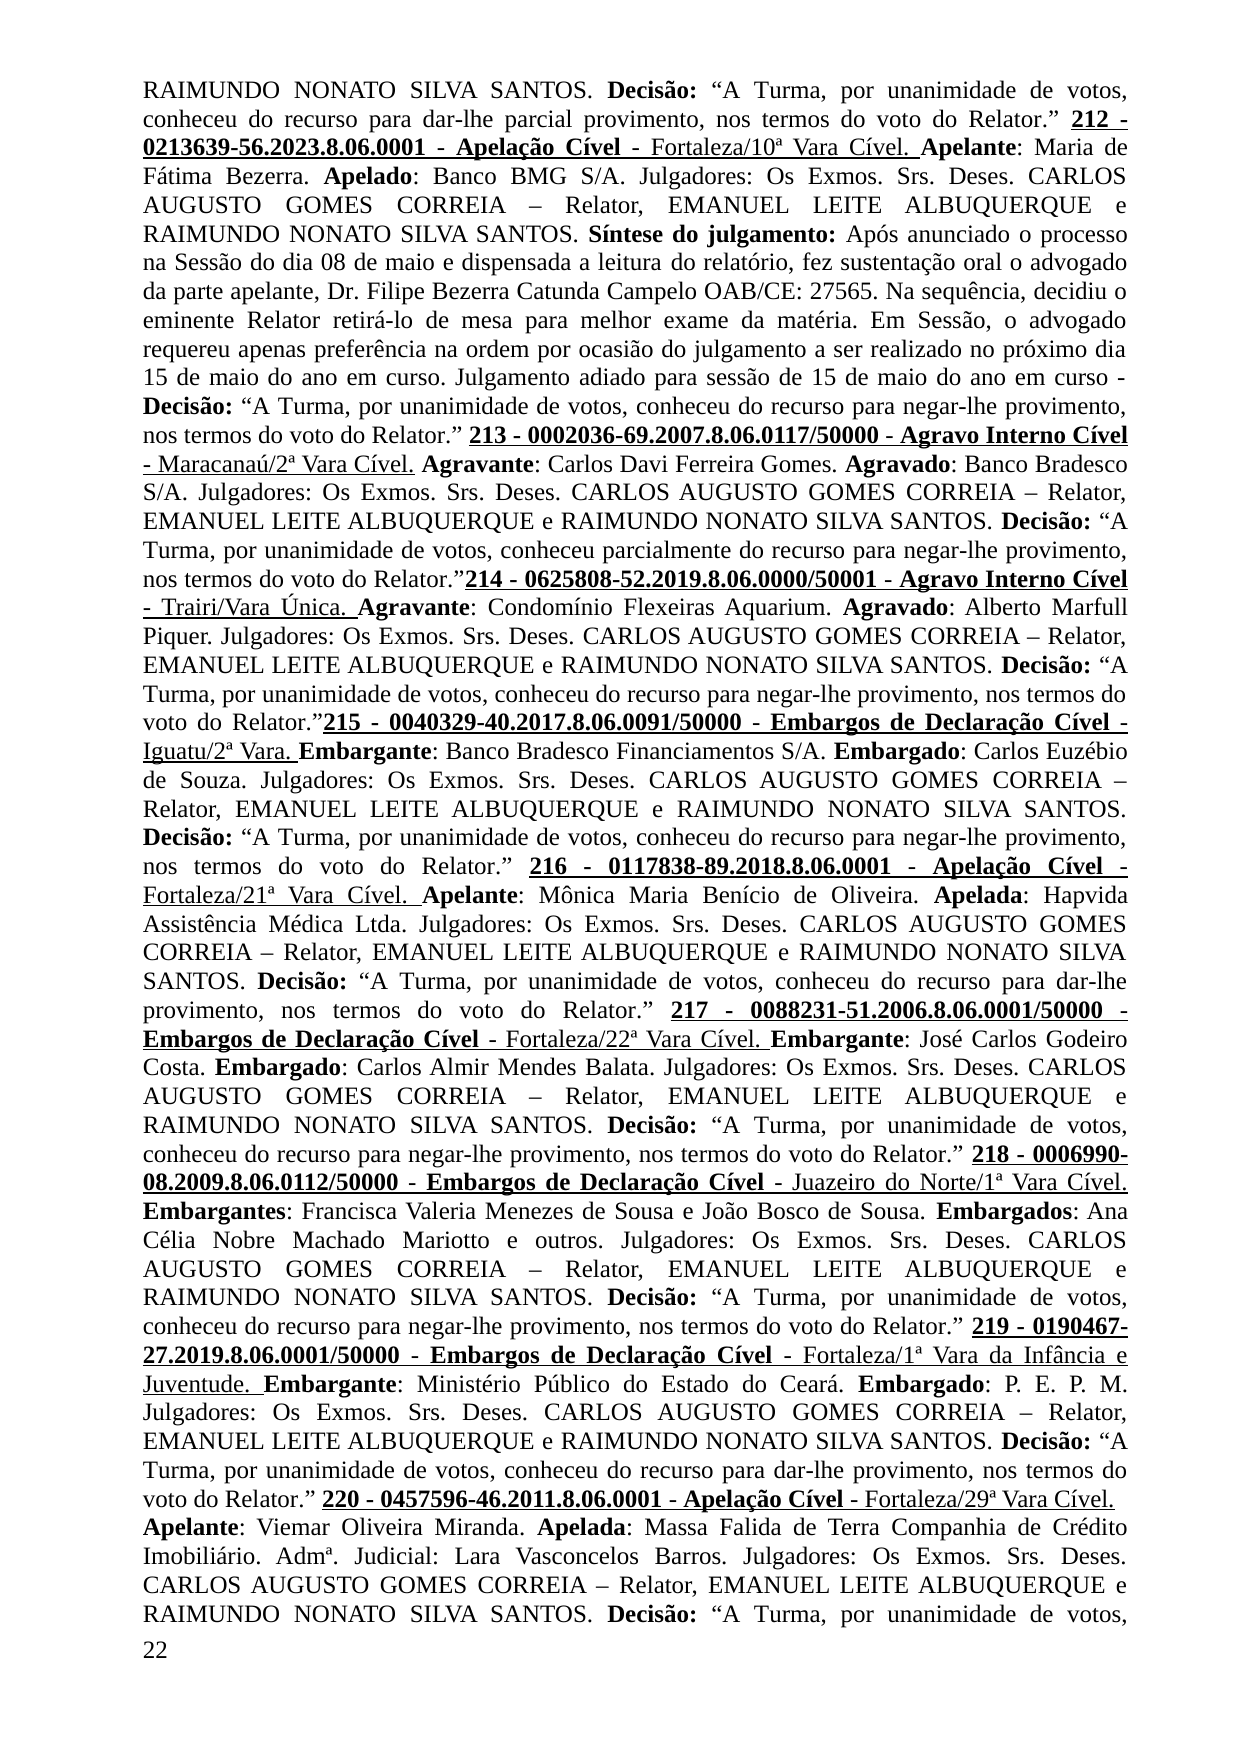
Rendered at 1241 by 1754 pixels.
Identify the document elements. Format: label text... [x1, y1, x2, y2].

text Embargantes: Francisca Valeria Menezes de Sousa e João Bosco de Sousa. Embargados: Ana Célia Nobre Machado Mariotto e outros. Julgadores: Os Exmos. Srs. Deses. CARLOS AUGUSTO GOMES CORREIA – Relator, EMANUEL LEITE ALBUQUERQUE e RAIMUNDO NONATO SILVA SANTOS. Decisão: “A Turma, por unanimidade de votos, conheceu do recurso para negar-lhe provimento, nos termos do voto do Relator.” 219 - 0190467-27.2019.8.06.0001/50000 - Embargos de Declaração Cível - Fortaleza/1ª Vara da Infância e [143, 1194, 1128, 1365]
text Apelante: Viemar Oliveira Miranda. Apelada: Massa Falida de Terra Companhia de Crédito Imobiliário. Admª. Judicial: Lara Vasconcelos Barros. Julgadores: Os Exmos. Srs. Deses. CARLOS AUGUSTO GOMES CORREIA – Relator, EMANUEL LEITE ALBUQUERQUE e RAIMUNDO NONATO SILVA SANTOS. Decisão: “A Turma, por unanimidade de votos, [143, 1512, 1128, 1627]
text RAIMUNDO NONATO SILVA SANTOS. Decisão: “A Turma, por unanimidade de votos, conheceu do recurso para dar-lhe parcial provimento, nos termos do voto do Relator.” 212 - 0213639-56.2023.8.06.0001 - Apelação Cível - Fortaleza/10ª Vara Cível. Apelante: Maria de Fátima Bezerra. Apelado: Banco BMG S/A. Julgadores: Os Exmos. Srs. Deses. CARLOS AUGUSTO GOMES CORREIA – Relator, EMANUEL LEITE ALBUQUERQUE e RAIMUNDO NONATO SILVA SANTOS. Síntese do julgamento: Após anunciado o processo na Sessão do dia 08 de maio e dispensada a leitura do relatório, fez sustentação oral o advogado da parte apelante, Dr. Filipe Bezerra Catunda Campelo OAB/CE: 27565. Na sequência, decidiu o eminente Relator retirá-lo de mesa para melhor exame da matéria. Em Sessão, o advogado requereu apenas preferência na ordem por ocasião do julgamento a ser realizado no próximo dia 15 de maio do ano em curso. Julgamento adiado para sessão de 15 de maio do ano em curso - Decisão: “A Turma, por unanimidade de votos, conheceu do recurso para negar-lhe provimento, nos termos do voto do Relator.” 213 - 0002036-69.2007.8.06.0117/50000 - Agravo Interno Cível - Maracanaú/2ª Vara Cível. Agravante: Carlos Davi Ferreira Gomes. Agravado: Banco Bradesco S/A. Julgadores: Os Exmos. Srs. Deses. CARLOS AUGUSTO GOMES CORREIA – Relator, EMANUEL LEITE ALBUQUERQUE e RAIMUNDO NONATO SILVA SANTOS. Decisão: “A Turma, por unanimidade de votos, conheceu parcialmente do recurso para negar-lhe provimento, nos termos do voto do Relator.”214 - 0625808-52.2019.8.06.0000/50001 - Agravo Interno Cível - Trairi/Vara Única. Agravante: Condomínio Flexeiras Aquarium. Agravado: Alberto Marfull Piquer. Julgadores: Os Exmos. Srs. Deses. CARLOS AUGUSTO GOMES CORREIA – Relator, EMANUEL LEITE ALBUQUERQUE e RAIMUNDO NONATO SILVA SANTOS. Decisão: “A Turma, por unanimidade de votos, conheceu do recurso para negar-lhe provimento, nos termos do voto do Relator.”215 - 0040329-40.2017.8.06.0091/50000 - Embargos de Declaração Cível - Iguatu/2ª Vara. Embargante: Banco Bradesco Financiamentos S/A. Embargado: Carlos Euzébio de Souza. Julgadores: Os Exmos. Srs. Deses. CARLOS AUGUSTO GOMES CORREIA – Relator, EMANUEL LEITE ALBUQUERQUE e RAIMUNDO NONATO SILVA SANTOS. Decisão: “A Turma, por unanimidade de votos, conheceu do recurso para negar-lhe provimento, nos termos do voto do Relator.” 216 - 0117838-89.2018.8.06.0001 - Apelação Cível - Fortaleza/21ª Vara Cível. Apelante: Mônica Maria Benício de Oliveira. Apelada: Hapvida Assistência Médica Ltda. Julgadores: Os Exmos. Srs. Deses. CARLOS AUGUSTO GOMES CORREIA – Relator, EMANUEL LEITE ALBUQUERQUE e RAIMUNDO NONATO SILVA SANTOS. Decisão: “A Turma, por unanimidade de votos, conheceu do recurso para dar-lhe provimento, nos termos do voto do Relator.” 217 - 0088231-51.2006.8.06.0001/50000 - Embargos de Declaração Cível - Fortaleza/22ª Vara Cível. Embargante: José Carlos Godeiro Costa. Embargado: Carlos Almir Mendes Balata. Julgadores: Os Exmos. Srs. Deses. CARLOS AUGUSTO GOMES CORREIA – Relator, EMANUEL LEITE ALBUQUERQUE e RAIMUNDO NONATO SILVA SANTOS. Decisão: “A Turma, por unanimidade de votos, conheceu do recurso para negar-lhe provimento, nos termos do voto do Relator.” 218 - 0006990-08.2009.8.06.0112/50000 - Embargos de Declaração Cível - Juazeiro do Norte/1ª Vara Cível. [143, 75, 1128, 1192]
text Juventude. Embargante: Ministério Público do Estado do Ceará. Embargado: P. E. P. M. Julgadores: Os Exmos. Srs. Deses. CARLOS AUGUSTO GOMES CORREIA – Relator, EMANUEL LEITE ALBUQUERQUE e RAIMUNDO NONATO SILVA SANTOS. Decisão: “A Turma, por unanimidade de votos, conheceu do recurso para dar-lhe provimento, nos termos do voto do Relator.” 220 - 0457596-46.2011.8.06.0001 - Apelação Cível - Fortaleza/29ª Vara Cível. [143, 1366, 1128, 1512]
